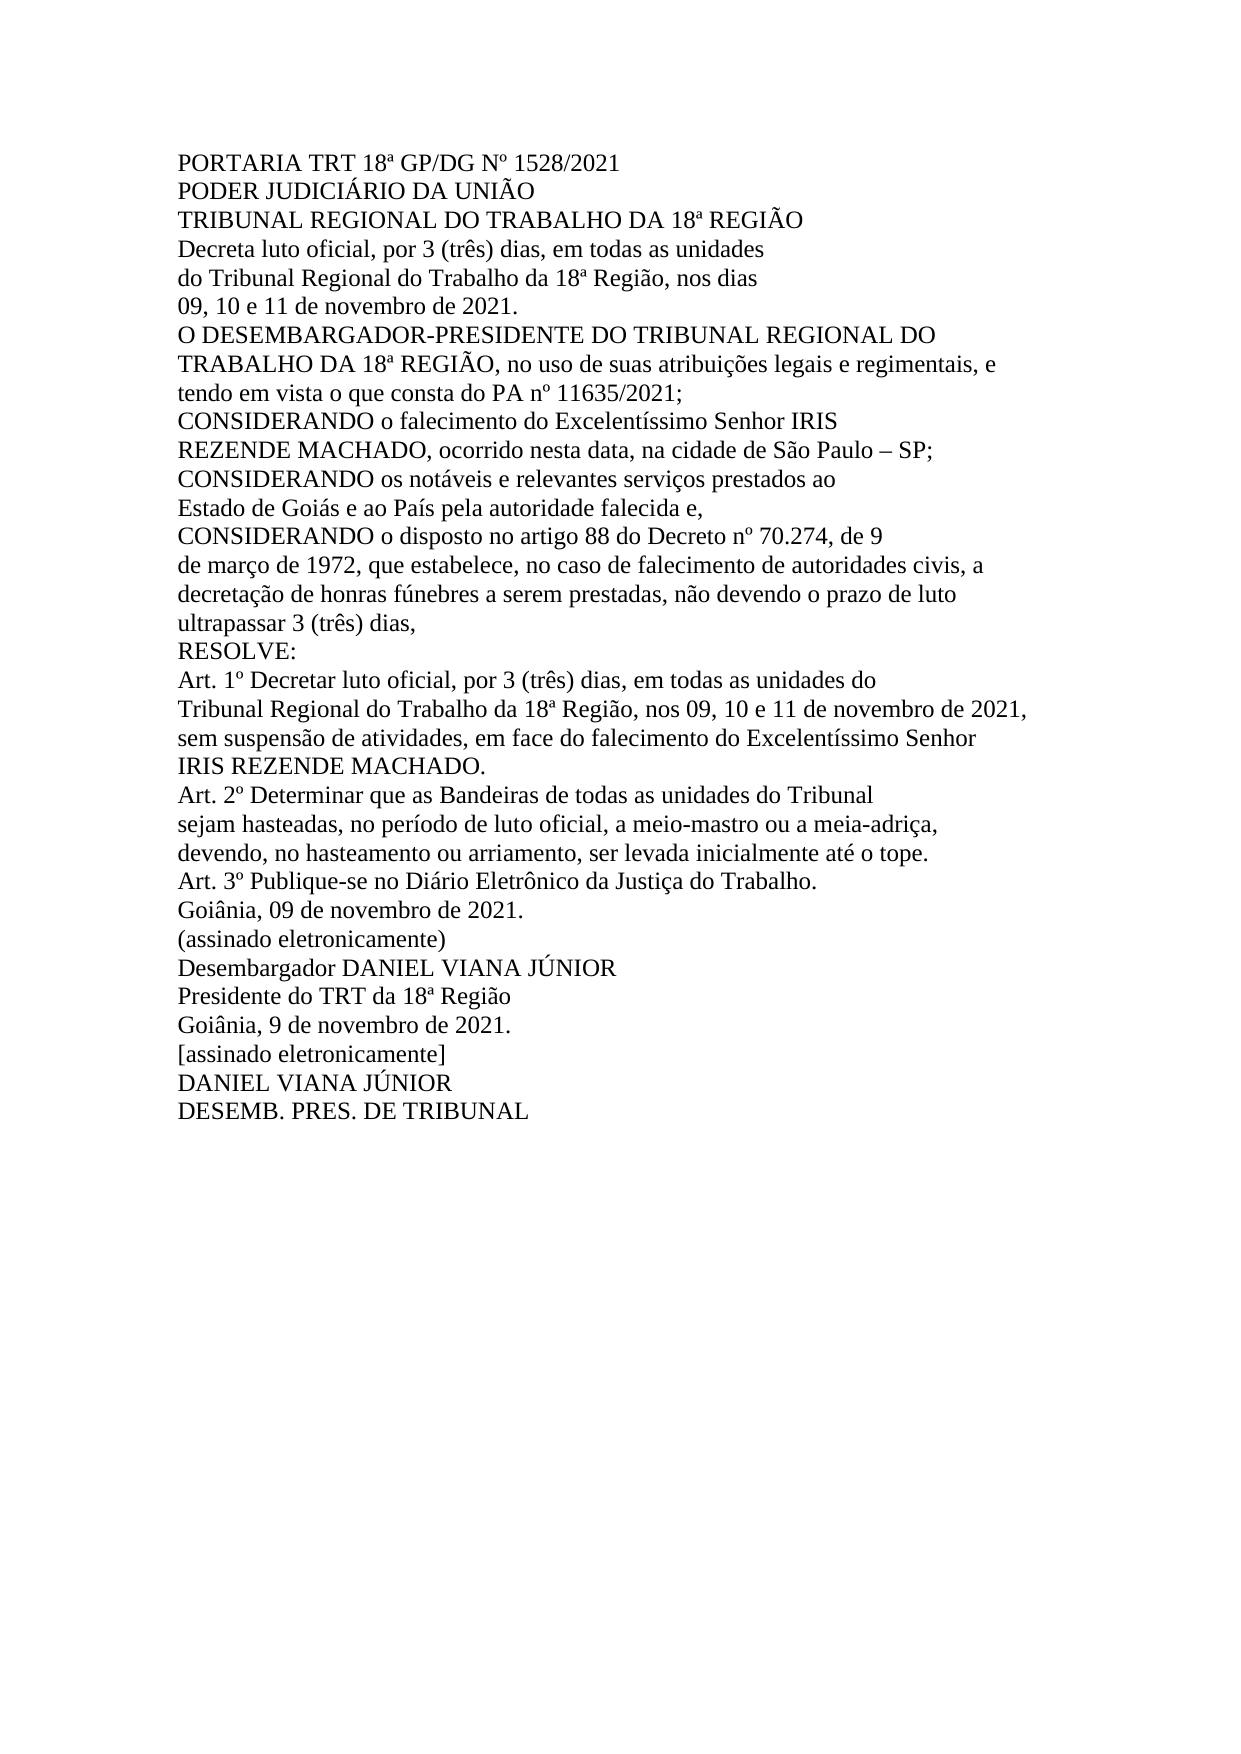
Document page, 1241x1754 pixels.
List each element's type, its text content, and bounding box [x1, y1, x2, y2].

text CONSIDERANDO o falecimento do Excelentíssimo Senhor IRIS [177, 406, 1063, 435]
text 09, 10 e 11 de novembro de 2021. [177, 291, 1063, 320]
text RESOLVE: [177, 636, 1063, 665]
text Art. 1º Decretar luto oficial, por 3 (três) dias, em todas as unidades do [177, 665, 1063, 694]
text [assinado eletronicamente] [177, 1039, 1063, 1068]
text tendo em vista o que consta do PA nº 11635/2021; [177, 378, 1063, 406]
text decretação de honras fúnebres a serem prestadas, não devendo o prazo de luto [177, 579, 1063, 608]
text Presidente do TRT da 18ª Região [177, 981, 1063, 1010]
text IRIS REZENDE MACHADO. [177, 751, 1063, 780]
text Art. 3º Publique-se no Diário Eletrônico da Justiça do Trabalho. [177, 866, 1063, 895]
text TRABALHO DA 18ª REGIÃO, no uso de suas atribuições legais e regimentais, e [177, 349, 1063, 378]
text DESEMB. PRES. DE TRIBUNAL [177, 1096, 1063, 1125]
text CONSIDERANDO o disposto no artigo 88 do Decreto nº 70.274, de 9 [177, 521, 1063, 550]
text DANIEL VIANA JÚNIOR [177, 1068, 1063, 1096]
text Art. 2º Determinar que as Bandeiras de todas as unidades do Tribunal [177, 780, 1063, 809]
text Tribunal Regional do Trabalho da 18ª Região, nos 09, 10 e 11 de novembro de 2021, [177, 694, 1063, 723]
text Decreta luto oficial, por 3 (três) dias, em todas as unidades [177, 234, 1063, 263]
text ultrapassar 3 (três) dias, [177, 608, 1063, 636]
text (assinado eletronicamente) [177, 924, 1063, 953]
text PORTARIA TRT 18ª GP/DG Nº 1528/2021 [177, 148, 1063, 176]
text PODER JUDICIÁRIO DA UNIÃO [177, 176, 1063, 205]
text devendo, no hasteamento ou arriamento, ser levada inicialmente até o tope. [177, 838, 1063, 866]
text Desembargador DANIEL VIANA JÚNIOR [177, 953, 1063, 981]
text sejam hasteadas, no período de luto oficial, a meio-mastro ou a meia-adriça, [177, 809, 1063, 838]
text CONSIDERANDO os notáveis e relevantes serviços prestados ao [177, 464, 1063, 493]
text de março de 1972, que estabelece, no caso de falecimento de autoridades civis, a [177, 550, 1063, 579]
text O DESEMBARGADOR-PRESIDENTE DO TRIBUNAL REGIONAL DO [177, 320, 1063, 349]
text do Tribunal Regional do Trabalho da 18ª Região, nos dias [177, 263, 1063, 291]
text TRIBUNAL REGIONAL DO TRABALHO DA 18ª REGIÃO [177, 205, 1063, 234]
text Goiânia, 9 de novembro de 2021. [177, 1010, 1063, 1039]
text sem suspensão de atividades, em face do falecimento do Excelentíssimo Senhor [177, 723, 1063, 751]
text Estado de Goiás e ao País pela autoridade falecida e, [177, 493, 1063, 521]
text REZENDE MACHADO, ocorrido nesta data, na cidade de São Paulo – SP; [177, 435, 1063, 464]
text Goiânia, 09 de novembro de 2021. [177, 895, 1063, 924]
